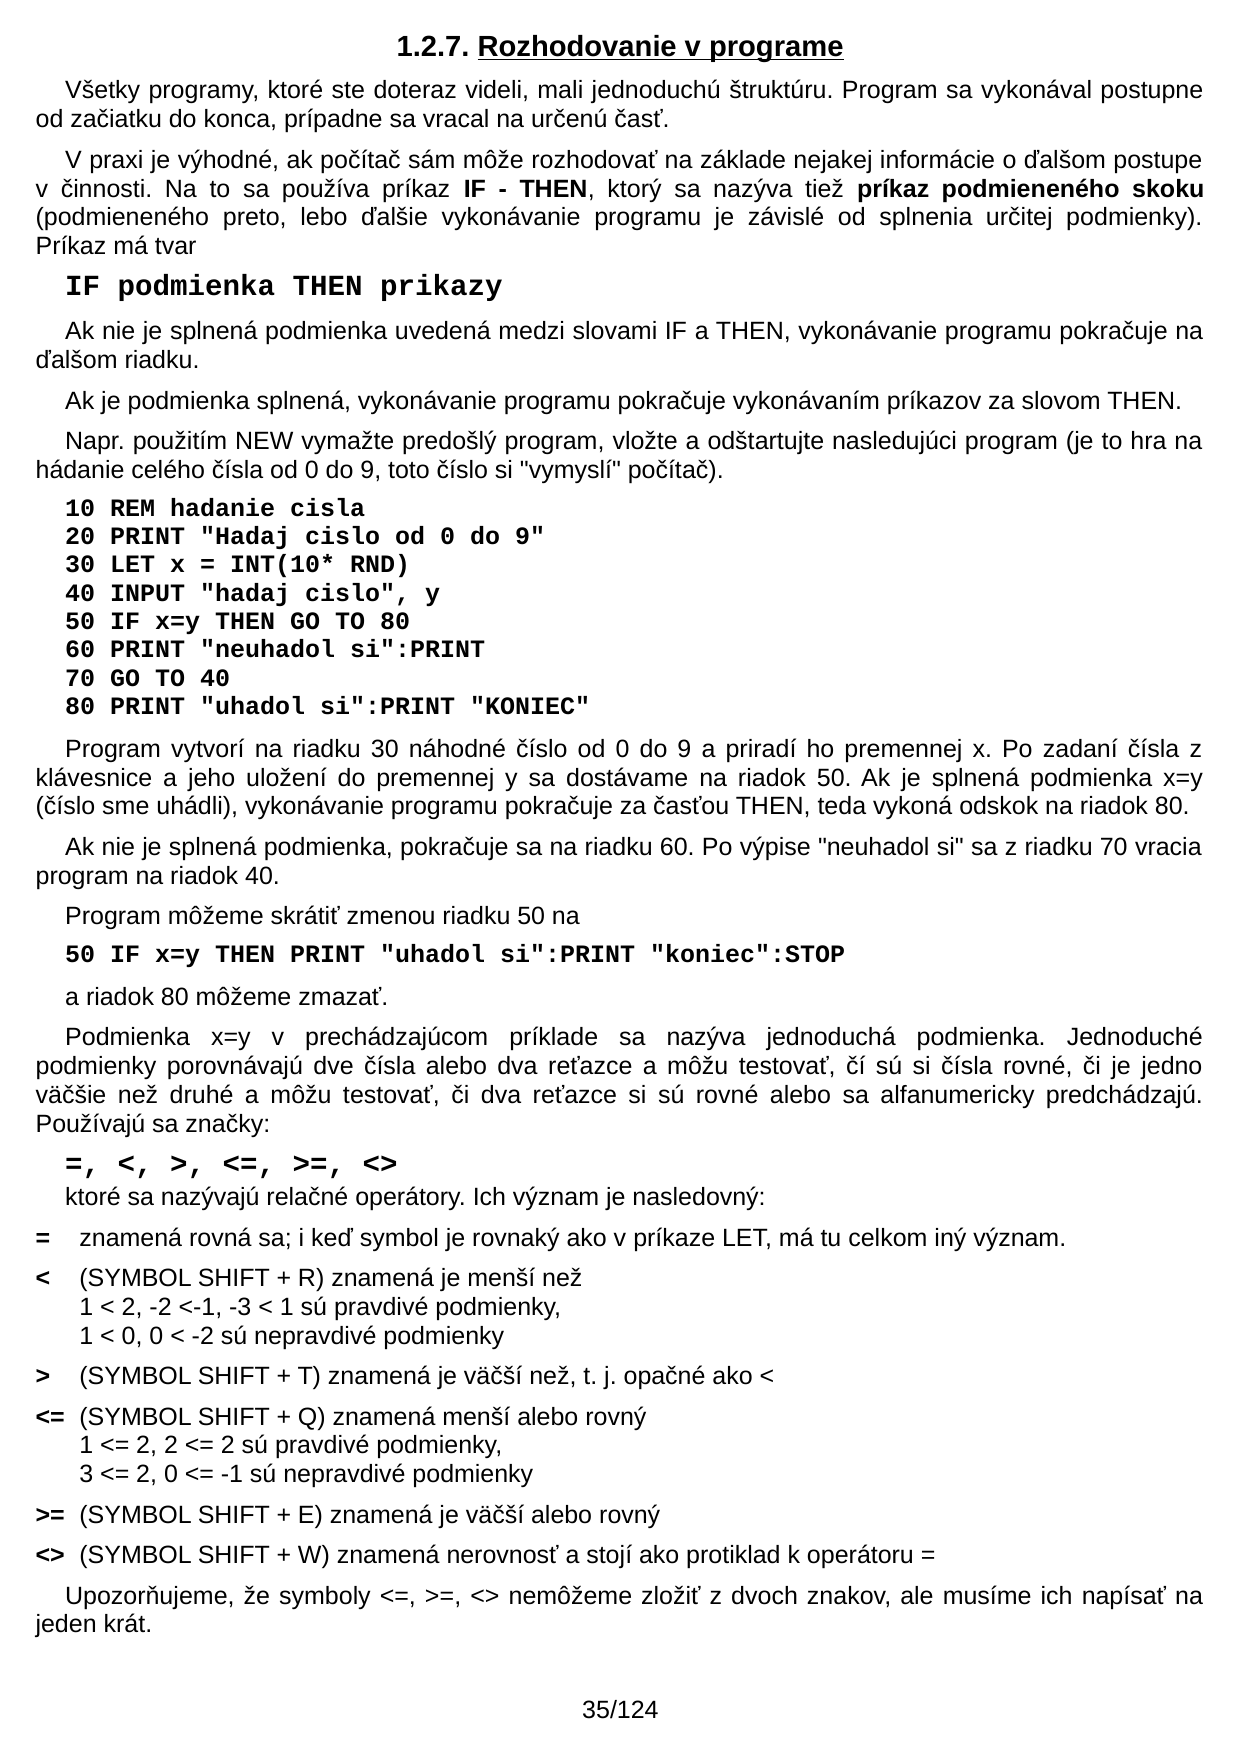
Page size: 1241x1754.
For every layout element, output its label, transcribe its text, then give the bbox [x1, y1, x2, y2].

text 1 <= 2, 2 <= 2 sú pravdivé podmienky, [35, 1430, 1205, 1459]
text 10 REM hadanie cisla [65, 495, 1205, 524]
text Ak nie je splnená podmienka uvedená medzi slovami IF a THEN, vykonávanie programu pokračuje na ďalšom riadku. [35, 316, 1205, 374]
text = znamená rovná sa; i keď symbol je rovnaký ako v príkaze LET, má tu celkom iný význam. [35, 1223, 1205, 1251]
text 20 PRINT "Hadaj cislo od 0 do 9" [65, 524, 1205, 552]
text <> (SYMBOL SHIFT + W) znamená nerovnosť a stojí ako protiklad k operátoru = [35, 1540, 1205, 1569]
text V praxi je výhodné, ak počítač sám môže rozhodovať na základe nejakej informácie o ďalšom postupe v činnosti. Na to sa používa príkaz IF - THEN, ktorý sa nazýva tiež príkaz podmieneného skoku (podmieneného preto, lebo ďalšie vykonávanie programu je závislé od splnenia určitej podmienky). Príkaz má tvar [35, 145, 1205, 260]
text 60 PRINT "neuhadol si":PRINT [65, 637, 1205, 665]
text 1 < 0, 0 < -2 sú nepravdivé podmienky [35, 1321, 1205, 1349]
text ktoré sa nazývajú relačné operátory. Ich význam je nasledovný: [35, 1182, 1205, 1211]
text 3 <= 2, 0 <= -1 sú nepravdivé podmienky [35, 1459, 1205, 1488]
text > (SYMBOL SHIFT + T) znamená je väčší než, t. j. opačné ako < [35, 1361, 1205, 1390]
text Ak nie je splnená podmienka, pokračuje sa na riadku 60. Po výpise "neuhadol si" sa z riadku 70 vracia program na riadok 40. [35, 832, 1205, 889]
text >= (SYMBOL SHIFT + E) znamená je väčší alebo rovný [35, 1500, 1205, 1528]
text 30 LET x = INT(10* RND) [65, 552, 1205, 580]
text < (SYMBOL SHIFT + R) znamená je menší než [35, 1263, 1205, 1292]
text 80 PRINT "uhadol si":PRINT "KONIEC" [65, 694, 1205, 722]
text 50 IF x=y THEN GO TO 80 [65, 609, 1205, 637]
text 1 < 2, -2 <-1, -3 < 1 sú pravdivé podmienky, [35, 1292, 1205, 1321]
text Upozorňujeme, že symboly <=, >=, <> nemôžeme zložiť z dvoch znakov, ale musíme ich napísať na jeden krát. [35, 1581, 1205, 1638]
text 50 IF x=y THEN PRINT "uhadol si":PRINT "koniec":STOP [65, 942, 1205, 970]
text Program môžeme skrátiť zmenou riadku 50 na [35, 901, 1205, 930]
text 70 GO TO 40 [65, 665, 1205, 694]
text IF podmienka THEN prikazy [65, 272, 1205, 304]
subtitle Rozhodovanie v programe [35, 29, 1205, 63]
text Ak je podmienka splnená, vykonávanie programu pokračuje vykonávaním príkazov za slovom THEN. [35, 386, 1205, 414]
text Program vytvorí na riadku 30 náhodné číslo od 0 do 9 a priradí ho premennej x. Po zadaní čísla z klávesnice a jeho uložení do premennej y sa dostávame na riadok 50. Ak je splnená podmienka x=y (číslo sme uhádli), vykonávanie programu pokračuje za časťou THEN, teda vykoná odskok na riadok 80. [35, 734, 1205, 820]
text Všetky programy, ktoré ste doteraz videli, mali jednoduchú štruktúru. Program sa vykonával postupne od začiatku do konca, prípadne sa vracal na určenú časť. [35, 76, 1205, 133]
text Napr. použitím NEW vymažte predošlý program, vložte a odštartujte nasledujúci program (je to hra na hádanie celého čísla od 0 do 9, toto číslo si "vymyslí" počítač). [35, 426, 1205, 484]
text 40 INPUT "hadaj cislo", y [65, 580, 1205, 609]
text a riadok 80 môžeme zmazať. [35, 982, 1205, 1011]
text =, <, >, <=, >=, <> [65, 1149, 1205, 1182]
text Podmienka x=y v prechádzajúcom príklade sa nazýva jednoduchá podmienka. Jednoduché podmienky porovnávajú dve čísla alebo dva reťazce a môžu testovať, čí sú si čísla rovné, či je jedno väčšie než druhé a môžu testovať, či dva reťazce si sú rovné alebo sa alfanumericky predchádzajú. Používajú sa značky: [35, 1022, 1205, 1137]
text <= (SYMBOL SHIFT + Q) znamená menší alebo rovný [35, 1402, 1205, 1430]
